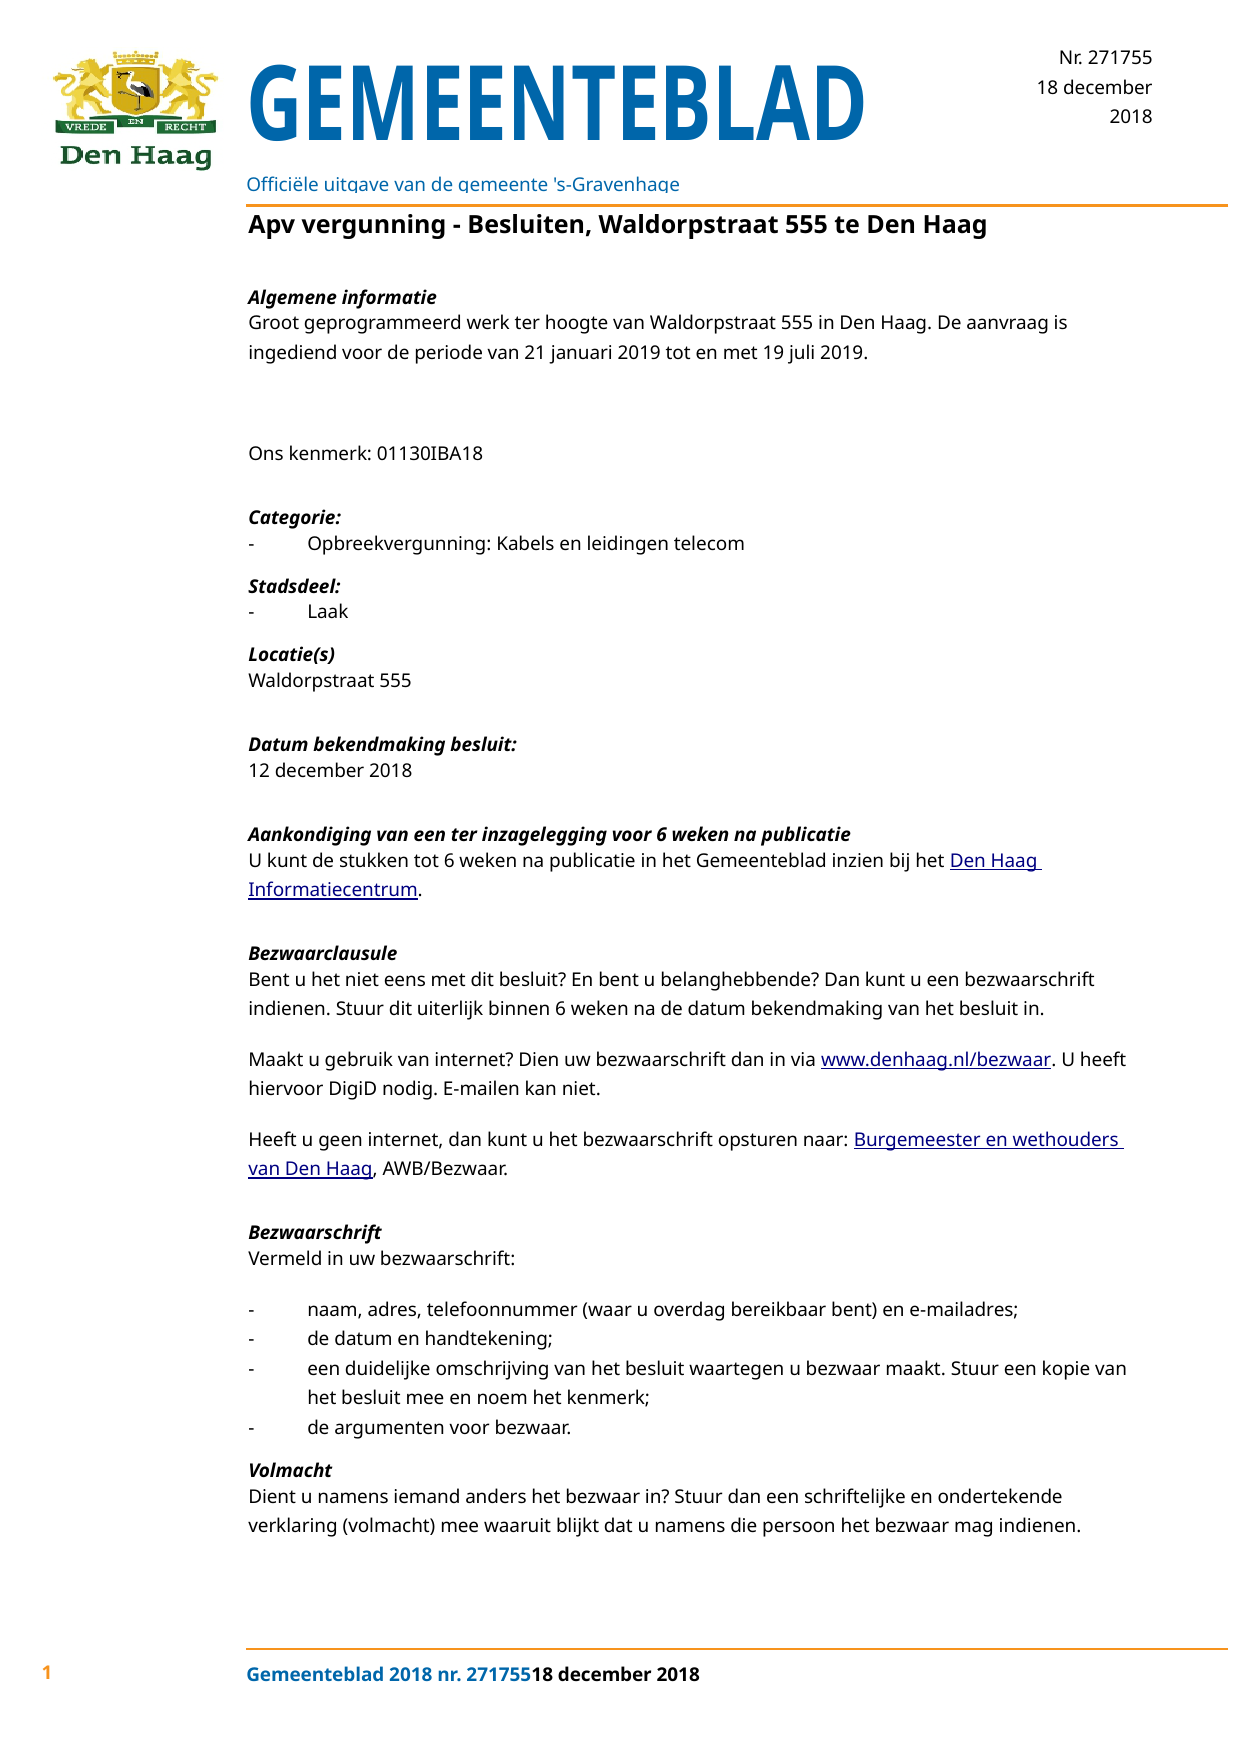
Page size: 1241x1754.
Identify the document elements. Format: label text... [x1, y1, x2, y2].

text Categorie: [248, 504, 1152, 530]
text Waldorpstraat 555 [248, 667, 1152, 693]
text Stadsdeel: [248, 573, 1152, 598]
text Bezwaarschrift [248, 1219, 1152, 1245]
text U kunt de stukken tot 6 weken na publicatie in het Gemeenteblad inzien bij het Den Haag Informatiecentrum. [248, 847, 1152, 902]
text Dient u namens iemand anders het bezwaar in? Stuur dan een schriftelijke en ondertekende verklaring (volmacht) mee waaruit blijkt dat u namens die persoon het bezwaar mag indienen. [248, 1483, 1152, 1538]
text Datum bekendmaking besluit: [248, 731, 1152, 757]
text Algemene informatie [248, 284, 1152, 309]
text Ons kenmerk: 01130IBA18 [248, 440, 1152, 466]
list Opbreekvergunning: Kabels en leidingen telecom [248, 530, 1152, 555]
text 12 december 2018 [248, 757, 1152, 783]
text Bezwaarclausule [248, 940, 1152, 966]
list een duidelijke omschrijving van het besluit waartegen u bezwaar maakt. Stuur een kopie van het besluit mee en noem het kenmerk; [248, 1355, 1152, 1410]
text Apv vergunning - Besluiten, Waldorpstraat 555 te Den Haag [248, 207, 1152, 241]
text Groot geprogrammeerd werk ter hoogte van Waldorpstraat 555 in Den Haag. De aanvraag is ingediend voor de periode van 21 januari 2019 tot en met 19 juli 2019. [248, 309, 1152, 365]
list de argumenten voor bezwaar. [248, 1414, 1152, 1440]
list naam, adres, telefoonnummer (waar u overdag bereikbaar bent) en e-mailadres; [248, 1296, 1152, 1321]
text Volmacht [248, 1457, 1152, 1483]
list Laak [248, 598, 1152, 624]
picture [41, 47, 231, 172]
text Heeft u geen internet, dan kunt u het bezwaarschrift opsturen naar: Burgemeester en wethouders van Den Haag, AWB/Bezwaar. [248, 1126, 1152, 1181]
text Aankondiging van een ter inzagelegging voor 6 weken na publicatie [248, 821, 1152, 847]
text Maakt u gebruik van internet? Dien uw bezwaarschrift dan in via www.denhaag.nl/bezwaar. U heeft hiervoor DigiD nodig. E-mailen kan niet. [248, 1046, 1152, 1101]
text Locatie(s) [248, 642, 1152, 667]
list de datum en handtekening; [248, 1325, 1152, 1351]
text Vermeld in uw bezwaarschrift: [248, 1245, 1152, 1271]
text Bent u het niet eens met dit besluit? En bent u belanghebbende? Dan kunt u een bezwaarschrift indienen. Stuur dit uiterlijk binnen 6 weken na de datum bekendmaking van het besluit in. [248, 966, 1152, 1021]
